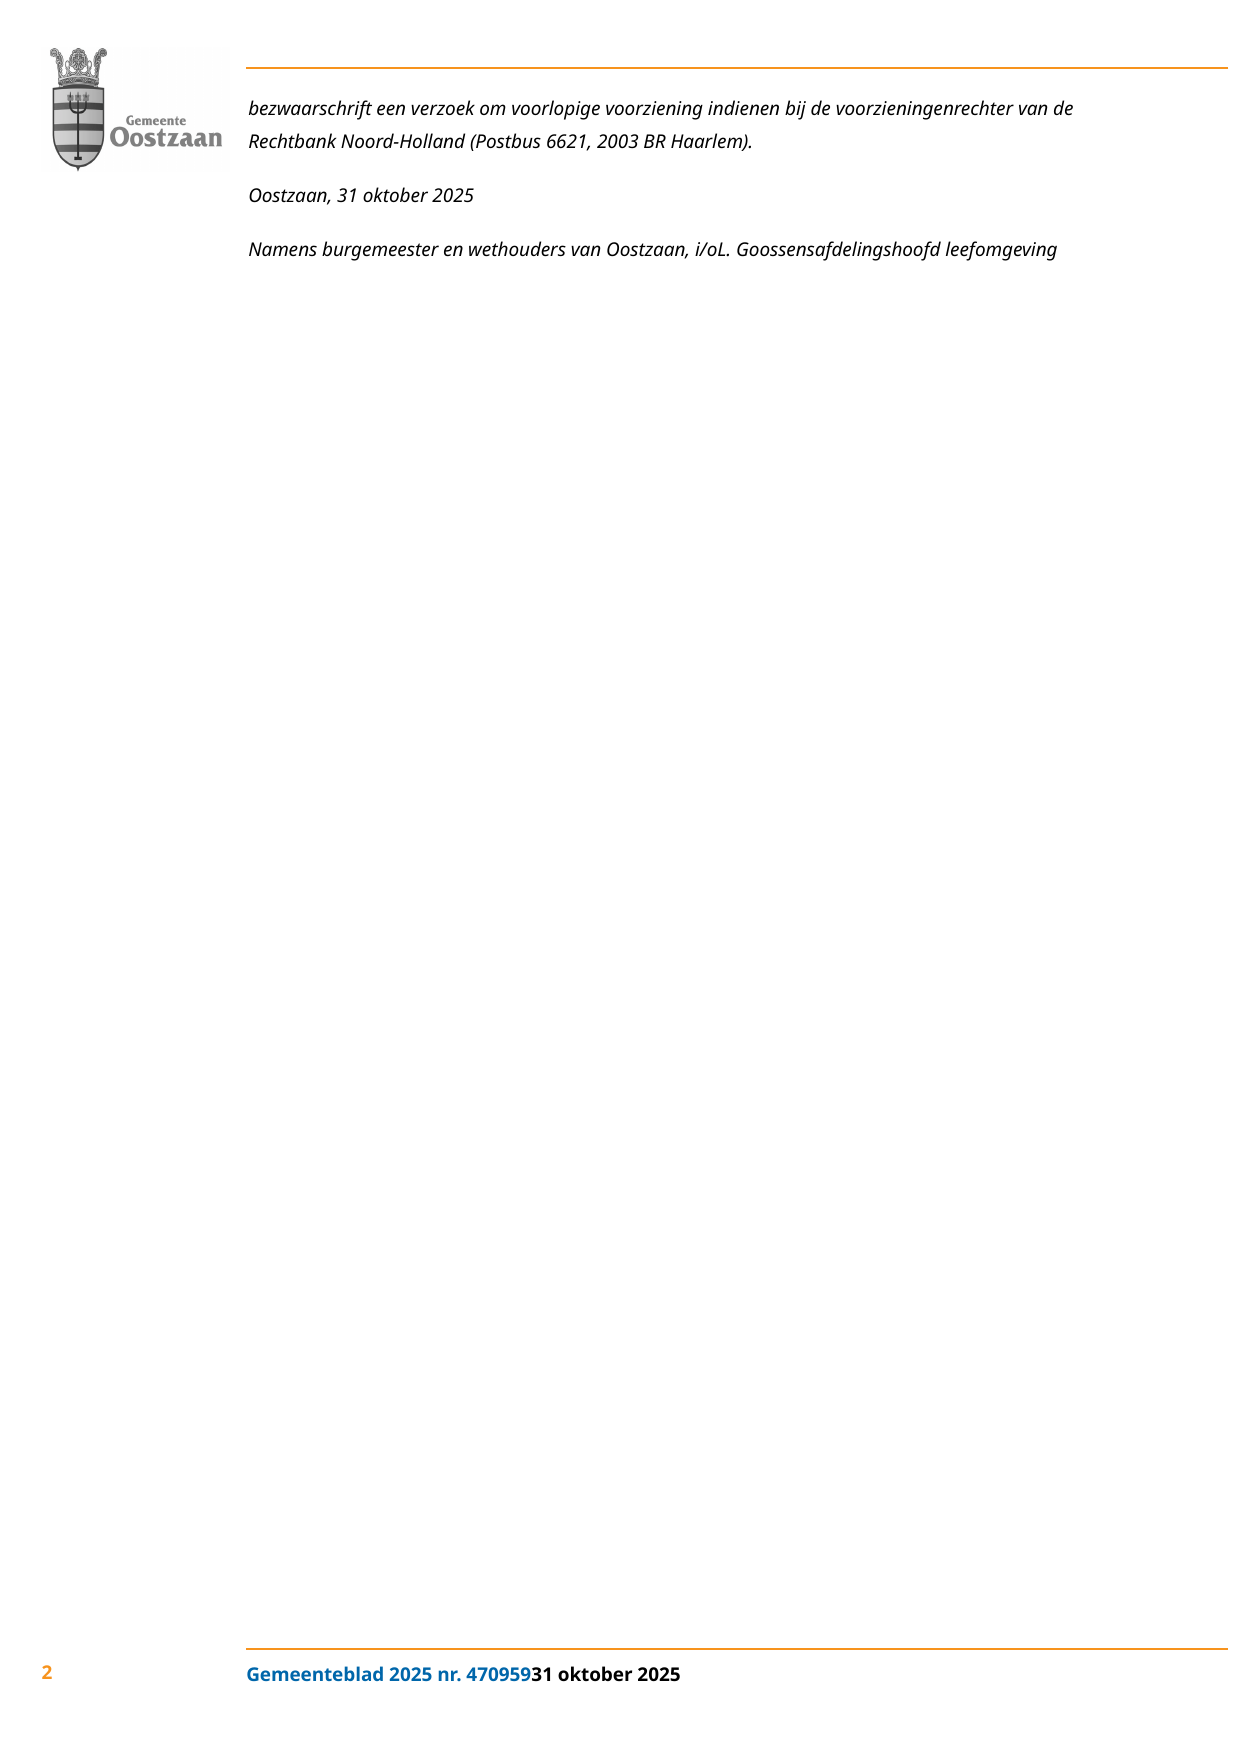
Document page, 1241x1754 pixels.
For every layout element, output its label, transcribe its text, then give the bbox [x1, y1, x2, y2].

text bezwaarschrift een verzoek om voorlopige voorziening indienen bij de voorzieningenrechter van de Rechtbank Noord-Holland (Postbus 6621, 2003 BR Haarlem). [248, 95, 1152, 154]
text Oostzaan, 31 oktober 2025 [248, 182, 1152, 208]
picture [41, 47, 231, 172]
text Namens burgemeester en wethouders van Oostzaan, i/oL. Goossensafdelingshoofd leefomgeving [248, 236, 1152, 262]
